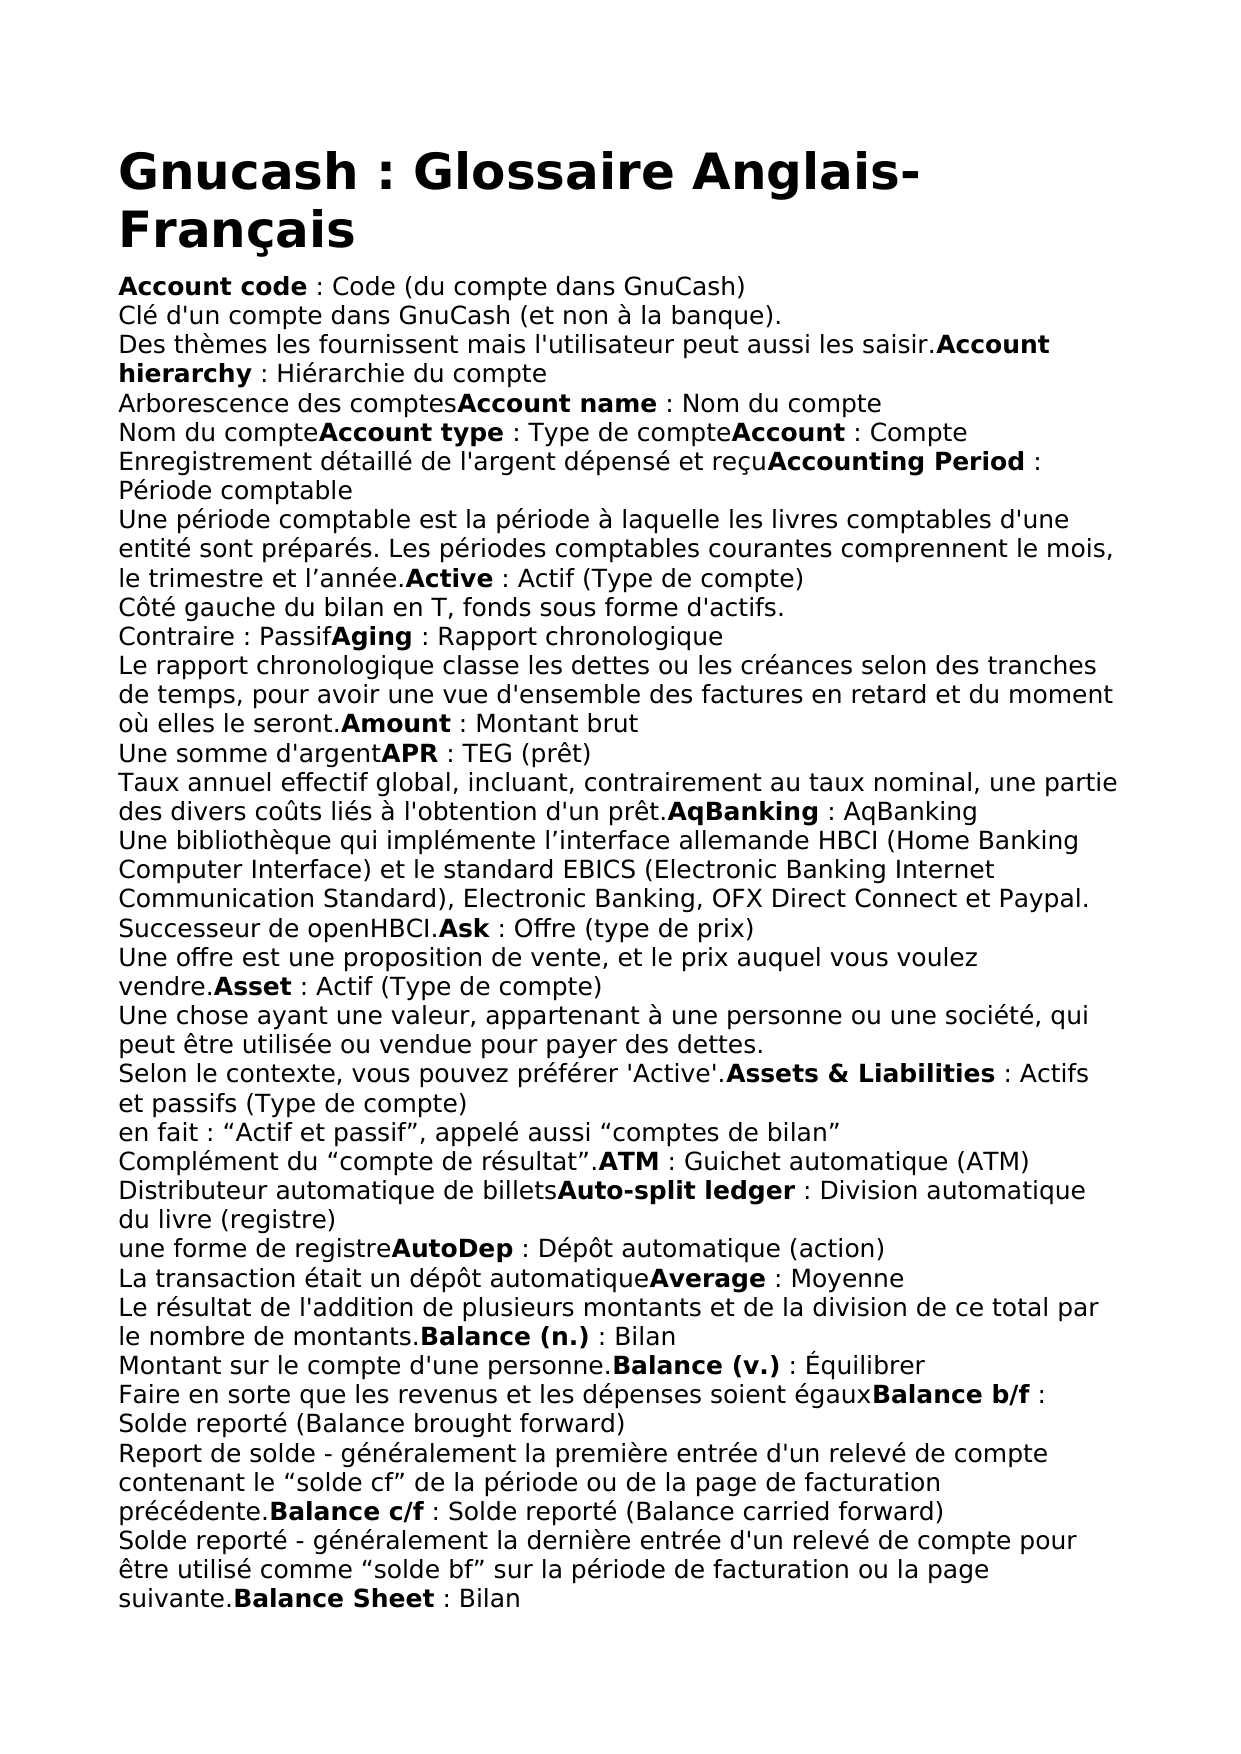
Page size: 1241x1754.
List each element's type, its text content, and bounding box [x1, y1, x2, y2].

text Account code : Code (du compte dans GnuCash) Clé d'un compte dans GnuCash (et non à la banque). Des thèmes les fournissent mais l'utilisateur peut aussi les saisir.Account hierarchy : Hiérarchie du compte Arborescence des comptesAccount name : Nom du compte Nom du compteAccount type : Type de compteAccount : Compte Enregistrement détaillé de l'argent dépensé et reçuAccounting Period : Période comptable Une période comptable est la période à laquelle les livres comptables d'une entité sont préparés. Les périodes comptables courantes comprennent le mois, le trimestre et l’année.Active : Actif (Type de compte) Côté gauche du bilan en T, fonds sous forme d'actifs. Contraire : PassifAging : Rapport chronologique Le rapport chronologique classe les dettes ou les créances selon des tranches de temps, pour avoir une vue d'ensemble des factures en retard et du moment où elles le seront.Amount : Montant brut Une somme d'argentAPR : TEG (prêt) Taux annuel effectif global, incluant, contrairement au taux nominal, une partie des divers coûts liés à l'obtention d'un prêt.AqBanking : AqBanking Une bibliothèque qui implémente l’interface allemande HBCI (Home Banking Computer Interface) et le standard EBICS (Electronic Banking Internet Communication Standard), Electronic Banking, OFX Direct Connect et Paypal. Successeur de openHBCI.Ask : Offre (type de prix) Une offre est une proposition de vente, et le prix auquel vous voulez vendre.Asset : Actif (Type de compte) Une chose ayant une valeur, appartenant à une personne ou une société, qui peut être utilisée ou vendue pour payer des dettes. Selon le contexte, vous pouvez préférer 'Active'.Assets & Liabilities : Actifs et passifs (Type de compte) en fait : “Actif et passif”, appelé aussi “comptes de bilan” Complément du “compte de résultat”.ATM : Guichet automatique (ATM) Distributeur automatique de billetsAuto-split ledger : Division automatique du livre (registre) une forme de registreAutoDep : Dépôt automatique (action) La transaction était un dépôt automatiqueAverage : Moyenne Le résultat de l'addition de plusieurs montants et de la division de ce total par le nombre de montants.Balance (n.) : Bilan Montant sur le compte d'une personne.Balance (v.) : Équilibrer Faire en sorte que les revenus et les dépenses soient égauxBalance b/f : Solde reporté (Balance brought forward) Report de solde - généralement la première entrée d'un relevé de compte contenant le “solde cf” de la période ou de la page de facturation précédente.Balance c/f : Solde reporté (Balance carried forward) Solde reporté - généralement la dernière entrée d'un relevé de compte pour être utilisé comme “solde bf” sur la période de facturation ou la page suivante.Balance Sheet : Bilan [118, 272, 1122, 1614]
subtitle Gnucash : Glossaire Anglais-Français [118, 143, 1122, 259]
